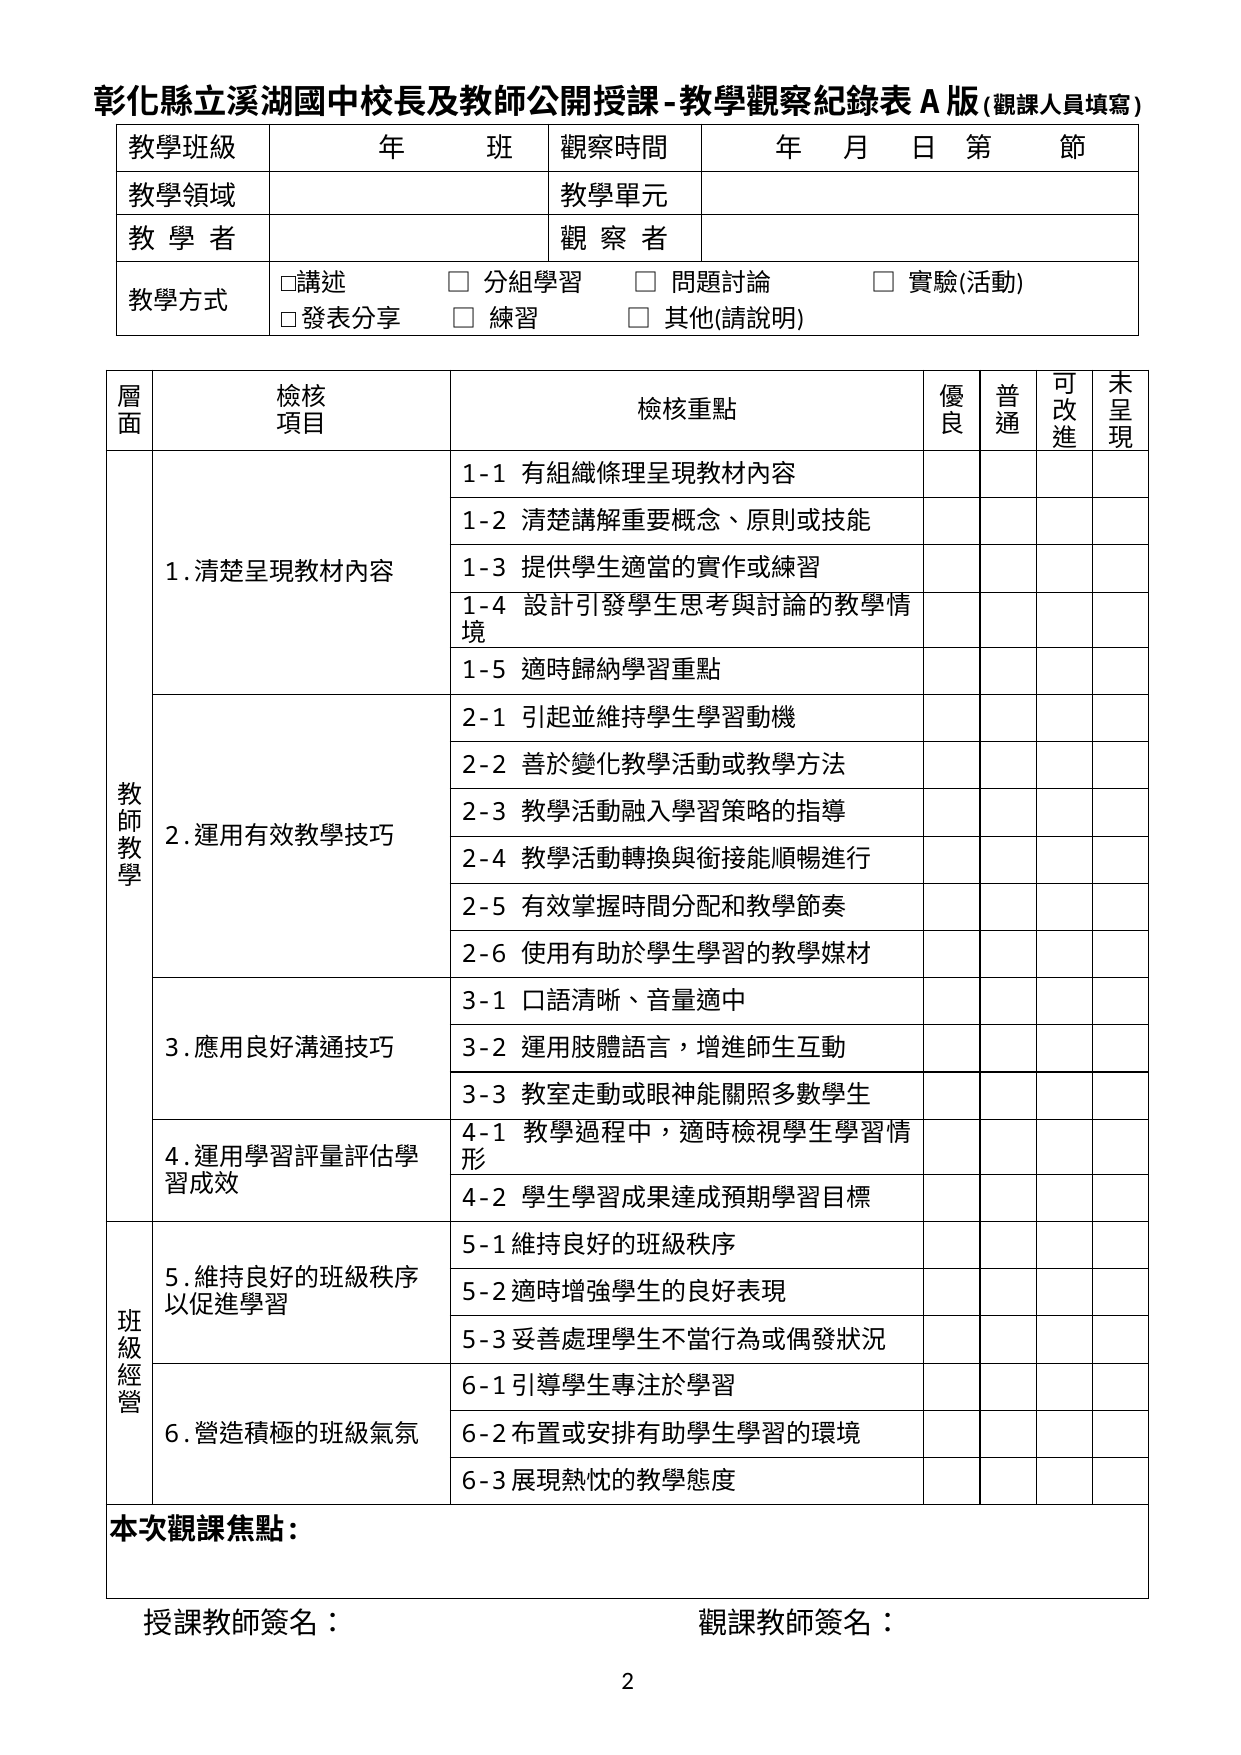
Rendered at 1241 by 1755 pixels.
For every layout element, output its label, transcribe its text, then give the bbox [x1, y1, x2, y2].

table_cell [924, 451, 979, 497]
table_cell [1037, 1120, 1092, 1174]
table_cell [1037, 695, 1092, 741]
table_cell [924, 1411, 979, 1457]
table_cell [924, 789, 979, 836]
table_cell [981, 451, 1036, 497]
table_cell [924, 978, 979, 1024]
table_cell [1037, 789, 1092, 836]
table_cell [981, 593, 1036, 647]
table_cell 5-3妥善處理學生不當行為或偶發狀況 [451, 1316, 923, 1363]
table_cell [1093, 1222, 1148, 1268]
table_cell [924, 1073, 979, 1119]
table_cell [981, 1269, 1036, 1315]
table_cell [1093, 789, 1148, 836]
table_cell [1093, 1073, 1148, 1119]
table_cell [981, 789, 1036, 836]
table_cell [1037, 1269, 1092, 1315]
table_cell 1-1 有組織條理呈現教材內容 [451, 451, 923, 497]
table_cell [1037, 931, 1092, 977]
table_cell [981, 884, 1036, 930]
table_cell [981, 1120, 1036, 1174]
table_cell 3-2 運用肢體語言，增進師生互動 [451, 1025, 923, 1071]
table_cell [981, 931, 1036, 977]
table_cell 1-2 清楚講解重要概念、原則或技能 [451, 498, 923, 544]
table_cell 教學單元 [549, 172, 701, 214]
table_cell [981, 498, 1036, 544]
table_cell [924, 648, 979, 694]
table_cell [924, 1269, 979, 1315]
table_cell [1037, 1364, 1092, 1410]
table_cell [924, 884, 979, 930]
table_cell [702, 215, 1138, 261]
table_cell [1093, 931, 1148, 977]
table_header 檢核 項目 [153, 371, 450, 450]
table_cell [1037, 648, 1092, 694]
table_cell [702, 172, 1138, 214]
table_header 檢核重點 [451, 371, 923, 450]
table_cell [1093, 1458, 1148, 1504]
table_cell [1093, 1316, 1148, 1363]
table_cell 2-4 教學活動轉換與銜接能順暢進行 [451, 837, 923, 883]
table_cell 1.清楚呈現教材內容 [153, 451, 450, 694]
table_cell [981, 648, 1036, 694]
table_cell 觀 察 者 [549, 215, 701, 261]
table_cell 教 學 者 [117, 215, 269, 261]
table_cell 4-1 教學過程中，適時檢視學生學習情形 [451, 1120, 923, 1174]
table_cell [981, 742, 1036, 788]
table_cell [1093, 451, 1148, 497]
table_cell [981, 1025, 1036, 1071]
table_cell 本次觀課焦點: [107, 1505, 1148, 1598]
table_cell 班 級 經 營 [107, 1222, 152, 1504]
table_cell [1093, 593, 1148, 647]
table_cell [1037, 1458, 1092, 1504]
table_cell [1093, 742, 1148, 788]
table_cell 教 師 教 學 [107, 451, 152, 1221]
table_cell [270, 215, 548, 261]
table_header 優 良 [924, 371, 979, 450]
table_cell 2.運用有效教學技巧 [153, 695, 450, 977]
table_cell [1093, 1269, 1148, 1315]
table_cell 教學方式 [117, 262, 269, 334]
table_cell [981, 1364, 1036, 1410]
table_cell [1093, 1364, 1148, 1410]
table_cell 1-3 提供學生適當的實作或練習 [451, 545, 923, 592]
table_cell [981, 1073, 1036, 1119]
table_cell 6-3展現熱忱的教學態度 [451, 1458, 923, 1504]
table_cell [924, 1458, 979, 1504]
table_cell [981, 978, 1036, 1024]
table_header 年 月 日 第 節 [702, 125, 1138, 171]
table_cell [1093, 1411, 1148, 1457]
table_cell 3.應用良好溝通技巧 [153, 978, 450, 1119]
table_cell 教學領域 [117, 172, 269, 214]
table_cell [1093, 545, 1148, 592]
table_cell [1093, 1175, 1148, 1221]
text 授課教師簽名： 觀課教師簽名： [144, 1599, 1149, 1642]
table_cell [1037, 1073, 1092, 1119]
table_cell [924, 1120, 979, 1174]
table_cell [924, 498, 979, 544]
table_cell 5-2適時增強學生的良好表現 [451, 1269, 923, 1315]
table_cell [1093, 498, 1148, 544]
table_cell [270, 172, 548, 214]
table_cell [1037, 498, 1092, 544]
table_cell 3-1 口語清晰、音量適中 [451, 978, 923, 1024]
table_header 年 班 [270, 125, 548, 171]
table_cell 2-1 引起並維持學生學習動機 [451, 695, 923, 741]
table_cell [1093, 978, 1148, 1024]
table_cell 2-3 教學活動融入學習策略的指導 [451, 789, 923, 836]
table_cell 5.維持良好的班級秩序以促進學習 [153, 1222, 450, 1363]
table_cell [981, 695, 1036, 741]
table_cell 3-3 教室走動或眼神能關照多數學生 [451, 1073, 923, 1119]
table_cell 6-2布置或安排有助學生學習的環境 [451, 1411, 923, 1457]
table_header 教學班級 [117, 125, 269, 171]
table_cell [1037, 1411, 1092, 1457]
table_cell [1037, 593, 1092, 647]
table_cell [924, 1222, 979, 1268]
table_cell [1037, 1316, 1092, 1363]
table_cell [1037, 742, 1092, 788]
table_cell [981, 837, 1036, 883]
table_cell [924, 695, 979, 741]
table_cell [924, 1175, 979, 1221]
table_cell [1093, 1120, 1148, 1174]
table_cell [924, 1316, 979, 1363]
table_cell [924, 742, 979, 788]
table_cell [1093, 1025, 1148, 1071]
table_header 未呈現 [1093, 371, 1148, 450]
table_cell [1093, 695, 1148, 741]
table_cell [1037, 884, 1092, 930]
table_cell [1037, 1025, 1092, 1071]
table_cell [981, 1458, 1036, 1504]
table_cell □講述 □ 分組學習 □ 問題討論 □ 實驗(活動) □ 發表分享 □ 練習 □ 其他(請說明) [270, 262, 1138, 334]
table_cell [924, 837, 979, 883]
table_cell [1037, 1175, 1092, 1221]
table_cell 5-1維持良好的班級秩序 [451, 1222, 923, 1268]
table_header 可改進 [1037, 371, 1092, 450]
table_header 層 面 [107, 371, 152, 450]
table_cell [1037, 1222, 1092, 1268]
table_cell [981, 1411, 1036, 1457]
table_cell [981, 1222, 1036, 1268]
table_cell 4.運用學習評量評估學習成效 [153, 1120, 450, 1221]
table_header 普 通 [981, 371, 1036, 450]
table_cell [924, 545, 979, 592]
table_cell 2-2 善於變化教學活動或教學方法 [451, 742, 923, 788]
table_cell [924, 593, 979, 647]
table_cell 1-5 適時歸納學習重點 [451, 648, 923, 694]
table_cell [1037, 451, 1092, 497]
table_cell [1037, 978, 1092, 1024]
table_cell [1037, 545, 1092, 592]
table_cell [981, 1175, 1036, 1221]
table_cell [1037, 837, 1092, 883]
table_cell [1093, 884, 1148, 930]
table_cell [1093, 648, 1148, 694]
table_cell [924, 1364, 979, 1410]
table_cell [1093, 837, 1148, 883]
table_cell 4-2 學生學習成果達成預期學習目標 [451, 1175, 923, 1221]
table_cell [981, 1316, 1036, 1363]
text 彰化縣立溪湖國中校長及教師公開授課-教學觀察紀錄表A版(觀課人員填寫) [59, 75, 1149, 123]
table_cell 6.營造積極的班級氣氛 [153, 1364, 450, 1504]
table_cell 6-1引導學生專注於學習 [451, 1364, 923, 1410]
table_cell 1-4 設計引發學生思考與討論的教學情境 [451, 593, 923, 647]
table_cell [981, 545, 1036, 592]
table_cell [924, 931, 979, 977]
table_cell 2-6 使用有助於學生學習的教學媒材 [451, 931, 923, 977]
table_header 觀察時間 [549, 125, 701, 171]
table_cell 2-5 有效掌握時間分配和教學節奏 [451, 884, 923, 930]
table_cell [924, 1025, 979, 1071]
